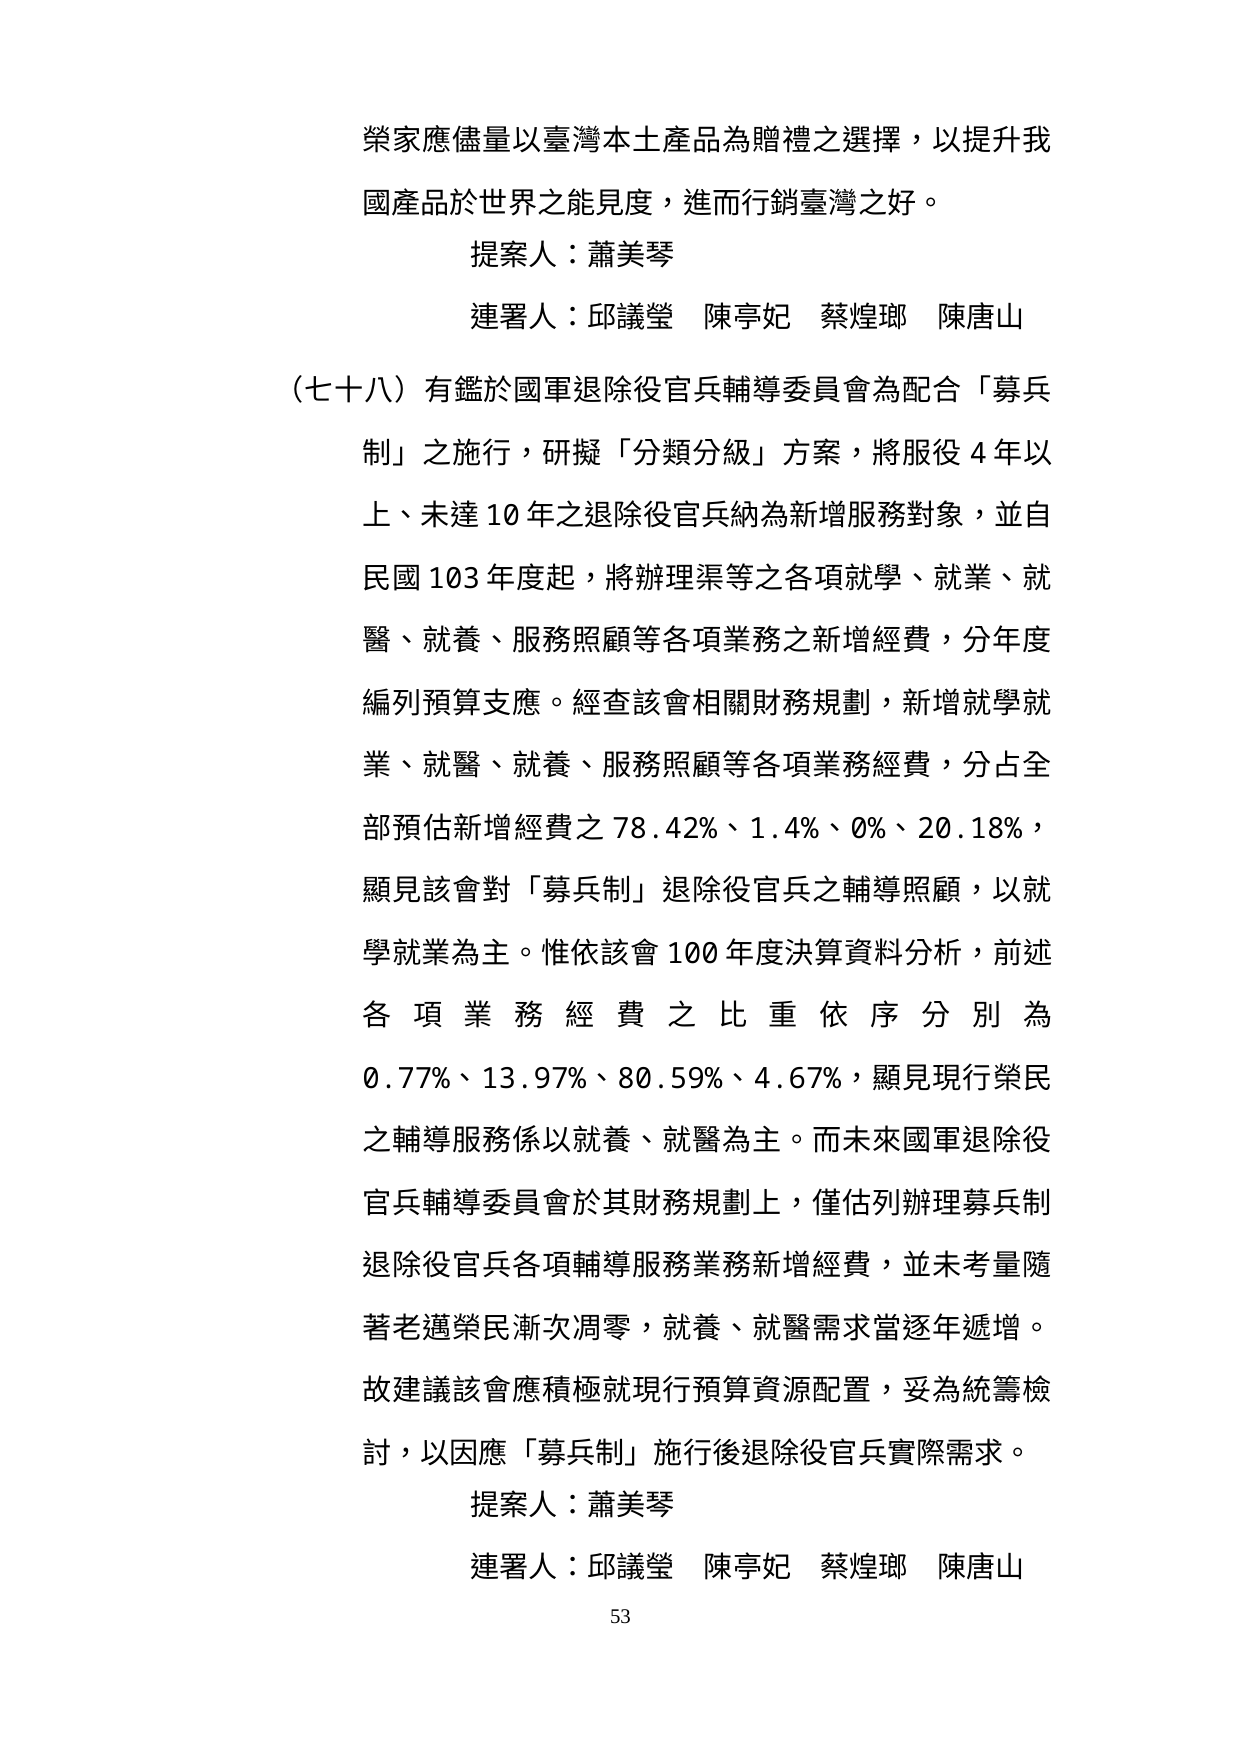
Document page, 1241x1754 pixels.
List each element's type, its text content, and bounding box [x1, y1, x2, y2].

text 榮家應儘量以臺灣本土產品為贈禮之選擇，以提升我國產品於世界之能見度，進而行銷臺灣之好。 [274, 96, 1053, 221]
text 提案人：蕭美琴 [354, 1471, 1053, 1534]
text 連署人：邱議瑩 陳亭妃 蔡煌瑯 陳唐山 [354, 1534, 1053, 1596]
text 連署人：邱議瑩 陳亭妃 蔡煌瑯 陳唐山 [354, 284, 1053, 346]
text （七十八）有鑑於國軍退除役官兵輔導委員會為配合「募兵制」之施行，研擬「分類分級」方案，將服役4年以上、未達10年之退除役官兵納為新增服務對象，並自民國103年度起，將辦理渠等之各項就學、就業、就醫、就養、服務照顧等各項業務之新增經費，分年度編列預算支應。經查該會相關財務規劃，新增就學就業、就醫、就養、服務照顧等各項業務經費，分占全部預估新增經費之78.42%、1.4%、0%、20.18%，顯見該會對「募兵制」退除役官兵之輔導照顧，以就學就業為主。惟依該會100年度決算資料分析，前述各項業務經費之比重依序分別為0.77%、13.97%、80.59%、4.67%，顯見現行榮民之輔導服務係以就養、就醫為主。而未來國軍退除役官兵輔導委員會於其財務規劃上，僅估列辦理募兵制退除役官兵各項輔導服務業務新增經費，並未考量隨著老邁榮民漸次凋零，就養、就醫需求當逐年遞增。故建議該會應積極就現行預算資源配置，妥為統籌檢討，以因應「募兵制」施行後退除役官兵實際需求。 [274, 346, 1053, 1471]
text 提案人：蕭美琴 [354, 221, 1053, 284]
